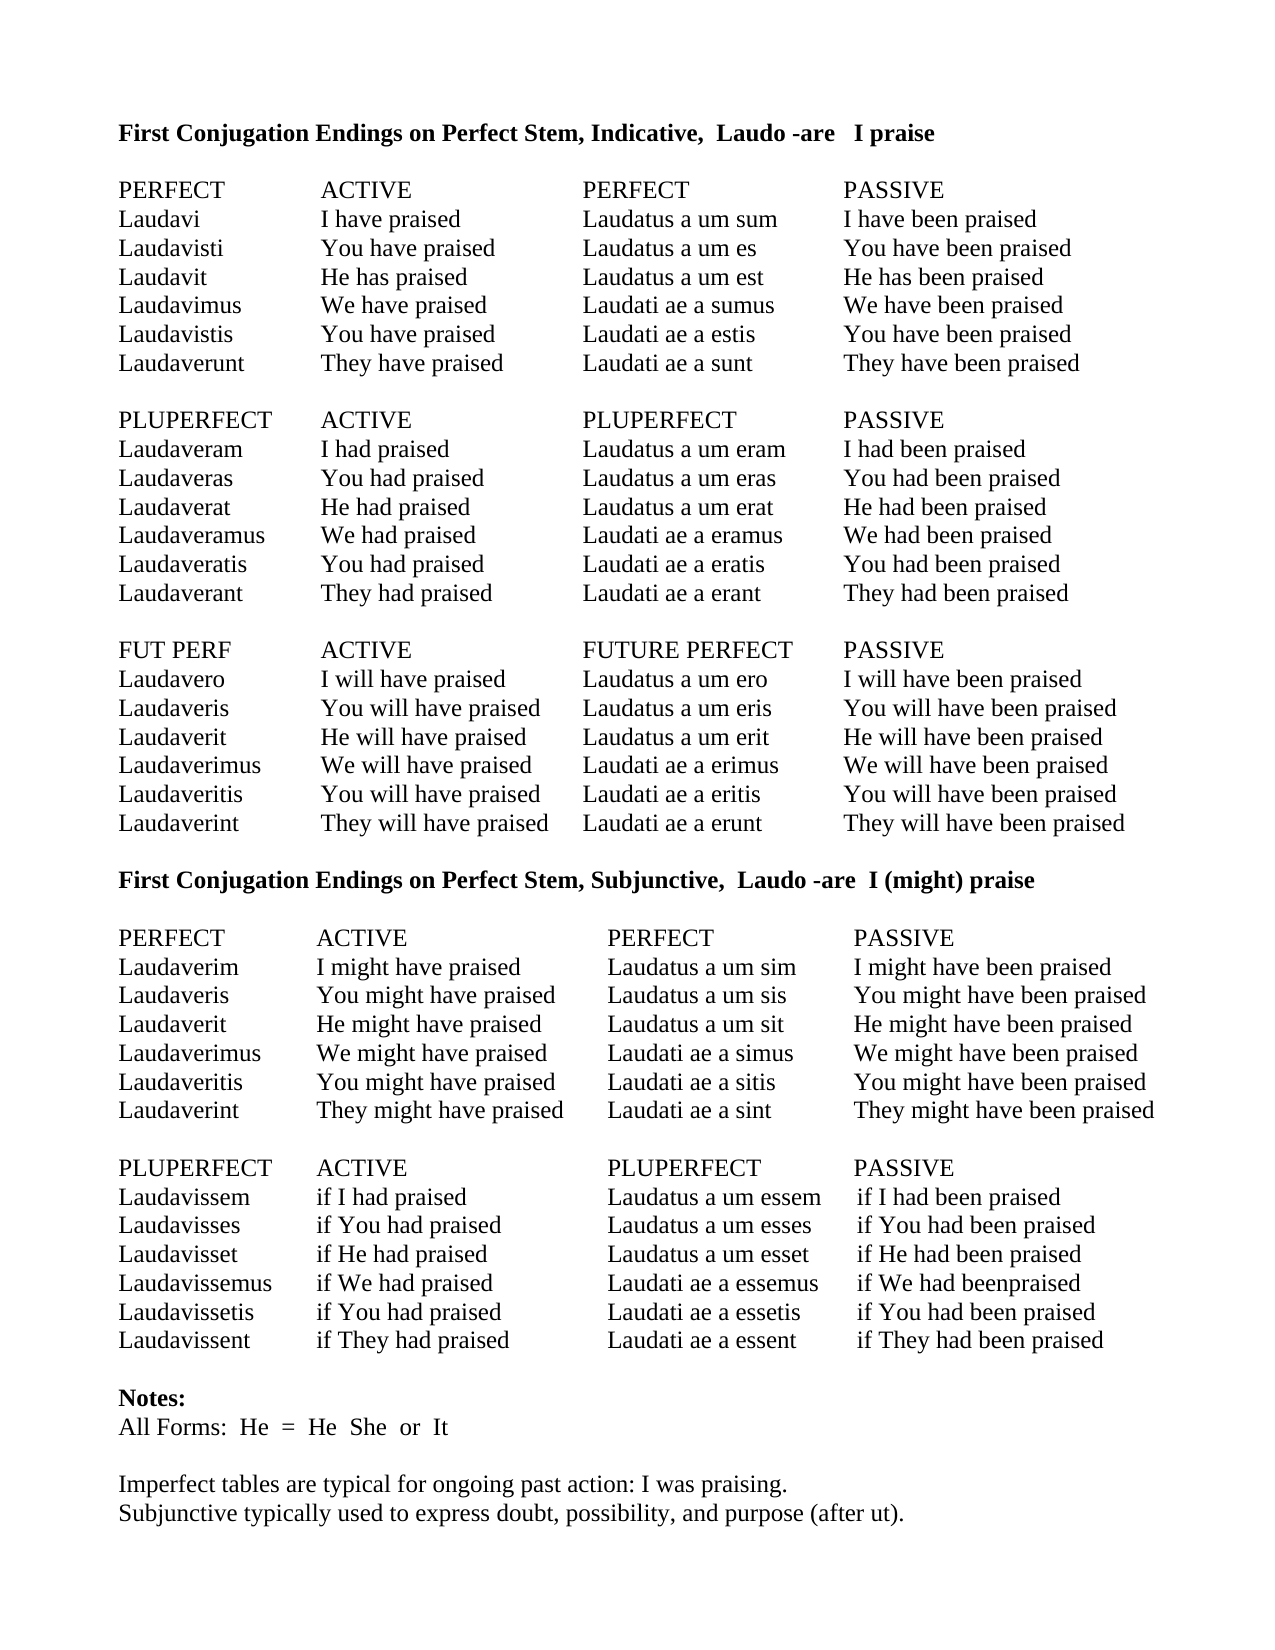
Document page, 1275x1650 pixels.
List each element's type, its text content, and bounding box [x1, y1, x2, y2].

text Laudaveratis You had praised Laudati ae a eratis You had been praised Laudaverant They had praised Laudati ae a erant They had been praised [118, 549, 1157, 607]
text Laudaverat He had praised Laudatus a um erat He had been praised [118, 492, 1157, 521]
text Laudaveritis You might have praised Laudati ae a sitis You might have been praised Laudaverint They might have praised Laudati ae a sint They might have been praised [118, 1067, 1157, 1124]
text Laudaveris You might have praised Laudatus a um sis You might have been praised Laudaverit He might have praised Laudatus a um sit He might have been praised [118, 981, 1157, 1038]
text FUT PERF ACTIVE FUTURE PERFECT PASSIVE [118, 636, 1157, 664]
text Laudaverimus We will have praised Laudati ae a erimus We will have been praised [118, 751, 1157, 779]
text PERFECT ACTIVE PERFECT PASSIVE [118, 176, 1157, 204]
text Laudavi I have praised Laudatus a um sum I have been praised [118, 204, 1157, 233]
text Laudaveras You had praised Laudatus a um eras You had been praised [118, 463, 1157, 492]
text Laudavissetis if You had praised Laudati ae a essetis if You had been praised Laudavissent if They had praised Laudati ae a essent if They had been praised [118, 1297, 1157, 1354]
text Laudavisses if You had praised Laudatus a um esses if You had been praised Laudavisset if He had praised Laudatus a um esset if He had been praised [118, 1211, 1157, 1268]
text Laudaveris You will have praised Laudatus a um eris You will have been praised Laudaverit He will have praised Laudatus a um erit He will have been praised [118, 693, 1157, 751]
text First Conjugation Endings on Perfect Stem, Subjunctive, Laudo -are I (might) praise [118, 866, 1157, 894]
text Laudaveram I had praised Laudatus a um eram I had been praised [118, 434, 1157, 463]
text Laudavissemus if We had praised Laudati ae a essemus if We had beenpraised [118, 1268, 1157, 1297]
text Imperfect tables are typical for ongoing past action: I was praising. [118, 1469, 1157, 1498]
text Laudavisti You have praised Laudatus a um es You have been praised [118, 233, 1157, 262]
text Laudavissem if I had praised Laudatus a um essem if I had been praised [118, 1182, 1157, 1211]
text Laudaveramus We had praised Laudati ae a eramus We had been praised [118, 521, 1157, 549]
text Laudaverim I might have praised Laudatus a um sim I might have been praised [118, 952, 1157, 981]
text PLUPERFECT ACTIVE PLUPERFECT PASSIVE [118, 406, 1157, 434]
text First Conjugation Endings on Perfect Stem, Indicative, Laudo -are I praise [118, 118, 1157, 147]
text Laudavistis You have praised Laudati ae a estis You have been praised [118, 319, 1157, 348]
text All Forms: He = He She or It [118, 1412, 1157, 1441]
text Laudavimus We have praised Laudati ae a sumus We have been praised [118, 291, 1157, 319]
text Laudaverimus We might have praised Laudati ae a simus We might have been praised [118, 1038, 1157, 1067]
text PERFECT ACTIVE PERFECT PASSIVE [118, 923, 1157, 952]
text PLUPERFECT ACTIVE PLUPERFECT PASSIVE [118, 1153, 1157, 1182]
text Notes: [118, 1383, 1157, 1412]
text Laudaveritis You will have praised Laudati ae a eritis You will have been praised Laudaverint They will have praised Laudati ae a erunt They will have been praised [118, 779, 1157, 837]
text Subjunctive typically used to express doubt, possibility, and purpose (after ut). [118, 1498, 1157, 1527]
text Laudavero I will have praised Laudatus a um ero I will have been praised [118, 664, 1157, 693]
text Laudavit He has praised Laudatus a um est He has been praised [118, 262, 1157, 291]
text Laudaverunt They have praised Laudati ae a sunt They have been praised [118, 348, 1157, 377]
